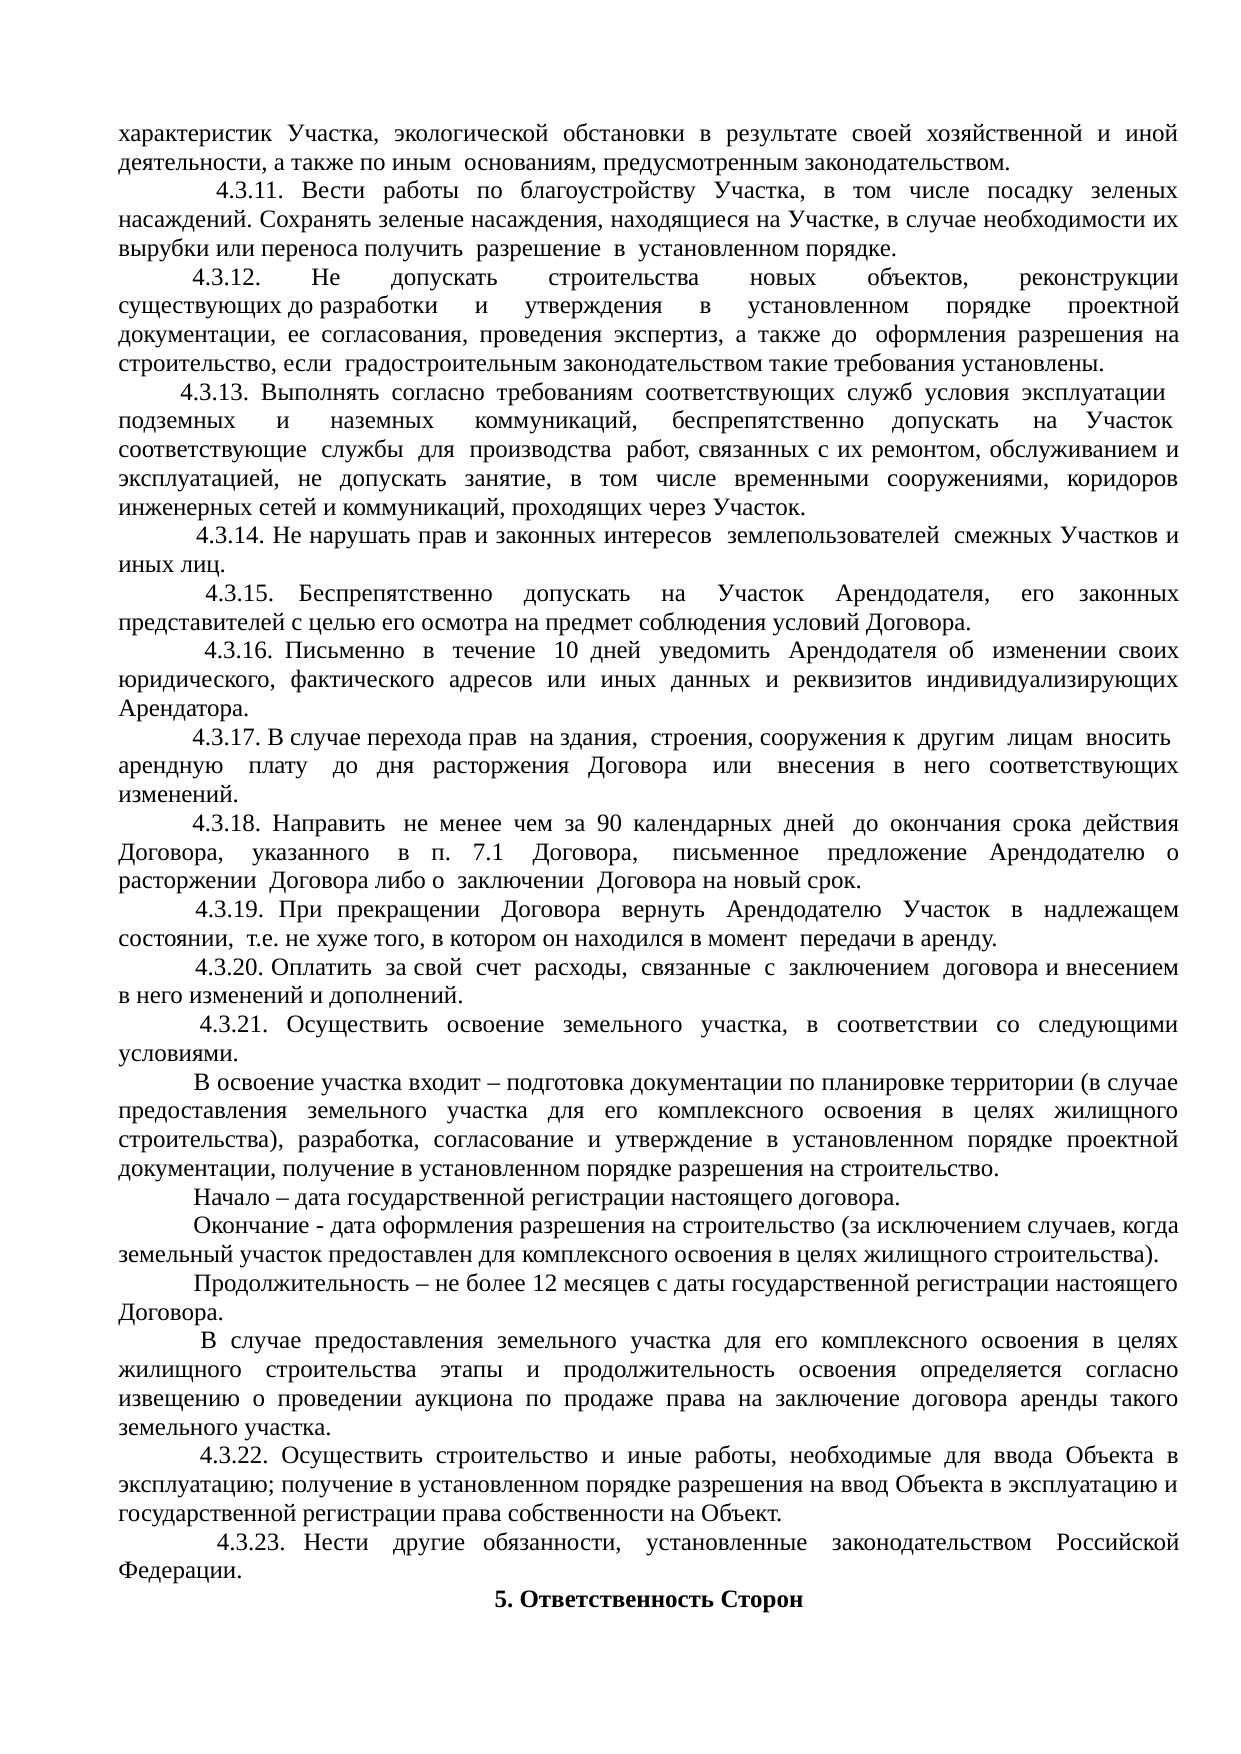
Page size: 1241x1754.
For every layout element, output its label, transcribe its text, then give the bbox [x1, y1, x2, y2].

text 4.3.11. Вести работы по благоустройству Участка, в том числе посадку зеленых насаждений. Сохранять зеленые насаждения, находящиеся на Участке, в случае необходимости их вырубки или переноса получить разрешение в установленном порядке. [118, 176, 1179, 262]
text характеристик Участка, экологической обстановки в результате своей хозяйственной и иной деятельности, а также по иным основаниям, предусмотренным законодательством. [118, 118, 1179, 176]
text 4.3.20. Оплатить за свой счет расходы, связанные с заключением договора и внесением в него изменений и дополнений. [118, 952, 1179, 1009]
text Начало – дата государственной регистрации настоящего договора. [118, 1182, 1179, 1211]
text 4.3.19. При прекращении Договора вернуть Арендодателю Участок в надлежащем состоянии, т.е. не хуже того, в котором он находился в момент передачи в аренду. [118, 894, 1179, 952]
text 4.3.12. Не допускать строительства новых объектов, реконструкции существующих до разработки и утверждения в установленном порядке проектной документации, ее согласования, проведения экспертиз, а также до оформления разрешения на строительство, если градостроительным законодательством такие требования установлены. [118, 262, 1179, 377]
text 4.3.22. Осуществить строительство и иные работы, необходимые для ввода Объекта в эксплуатацию; получение в установленном порядке разрешения на ввод Объекта в эксплуатацию и государственной регистрации права собственности на Объект. [118, 1441, 1179, 1527]
text 4.3.15. Беспрепятственно допускать на Участок Арендодателя, его законных представителей с целью его осмотра на предмет соблюдения условий Договора. [118, 578, 1179, 636]
text Окончание - дата оформления разрешения на строительство (за исключением случаев, когда земельный участок предоставлен для комплексного освоения в целях жилищного строительства). [118, 1211, 1179, 1268]
text 4.3.13. Выполнять согласно требованиям соответствующих служб условия эксплуатации подземных и наземных коммуникаций, беспрепятственно допускать на Участок соответствующие службы для производства работ, связанных с их ремонтом, обслуживанием и эксплуатацией, не допускать занятие, в том числе временными сооружениями, коридоров инженерных сетей и коммуникаций, проходящих через Участок. [118, 377, 1179, 521]
text 4.3.21. Осуществить освоение земельного участка, в соответствии со следующими условиями. [118, 1009, 1179, 1067]
text 4.3.14. Не нарушать прав и законных интересов землепользователей смежных Участков и иных лиц. [118, 521, 1179, 578]
text 5. Ответственность Сторон [118, 1584, 1179, 1613]
text 4.3.16. Письменно в течение 10 дней уведомить Арендодателя об изменении своих юридического, фактического адресов или иных данных и реквизитов индивидуализирующих Арендатора. [118, 636, 1179, 722]
text 4.3.18. Направить не менее чем за 90 календарных дней до окончания срока действия Договора, указанного в п. 7.1 Договора, письменное предложение Арендодателю о расторжении Договора либо о заключении Договора на новый срок. [118, 808, 1179, 894]
text 4.3.17. В случае перехода прав на здания, строения, сооружения к другим лицам вносить арендную плату до дня расторжения Договора или внесения в него соответствующих изменений. [118, 722, 1179, 808]
text Продолжительность – не более 12 месяцев с даты государственной регистрации настоящего Договора. [118, 1268, 1179, 1326]
text 4.3.23. Нести другие обязанности, установленные законодательством Российской Федерации. [118, 1527, 1179, 1584]
text В освоение участка входит – подготовка документации по планировке территории (в случае предоставления земельного участка для его комплексного освоения в целях жилищного строительства), разработка, согласование и утверждение в установленном порядке проектной документации, получение в установленном порядке разрешения на строительство. [118, 1067, 1179, 1182]
text В случае предоставления земельного участка для его комплексного освоения в целях жилищного строительства этапы и продолжительность освоения определяется согласно извещению о проведении аукциона по продаже права на заключение договора аренды такого земельного участка. [118, 1326, 1179, 1441]
